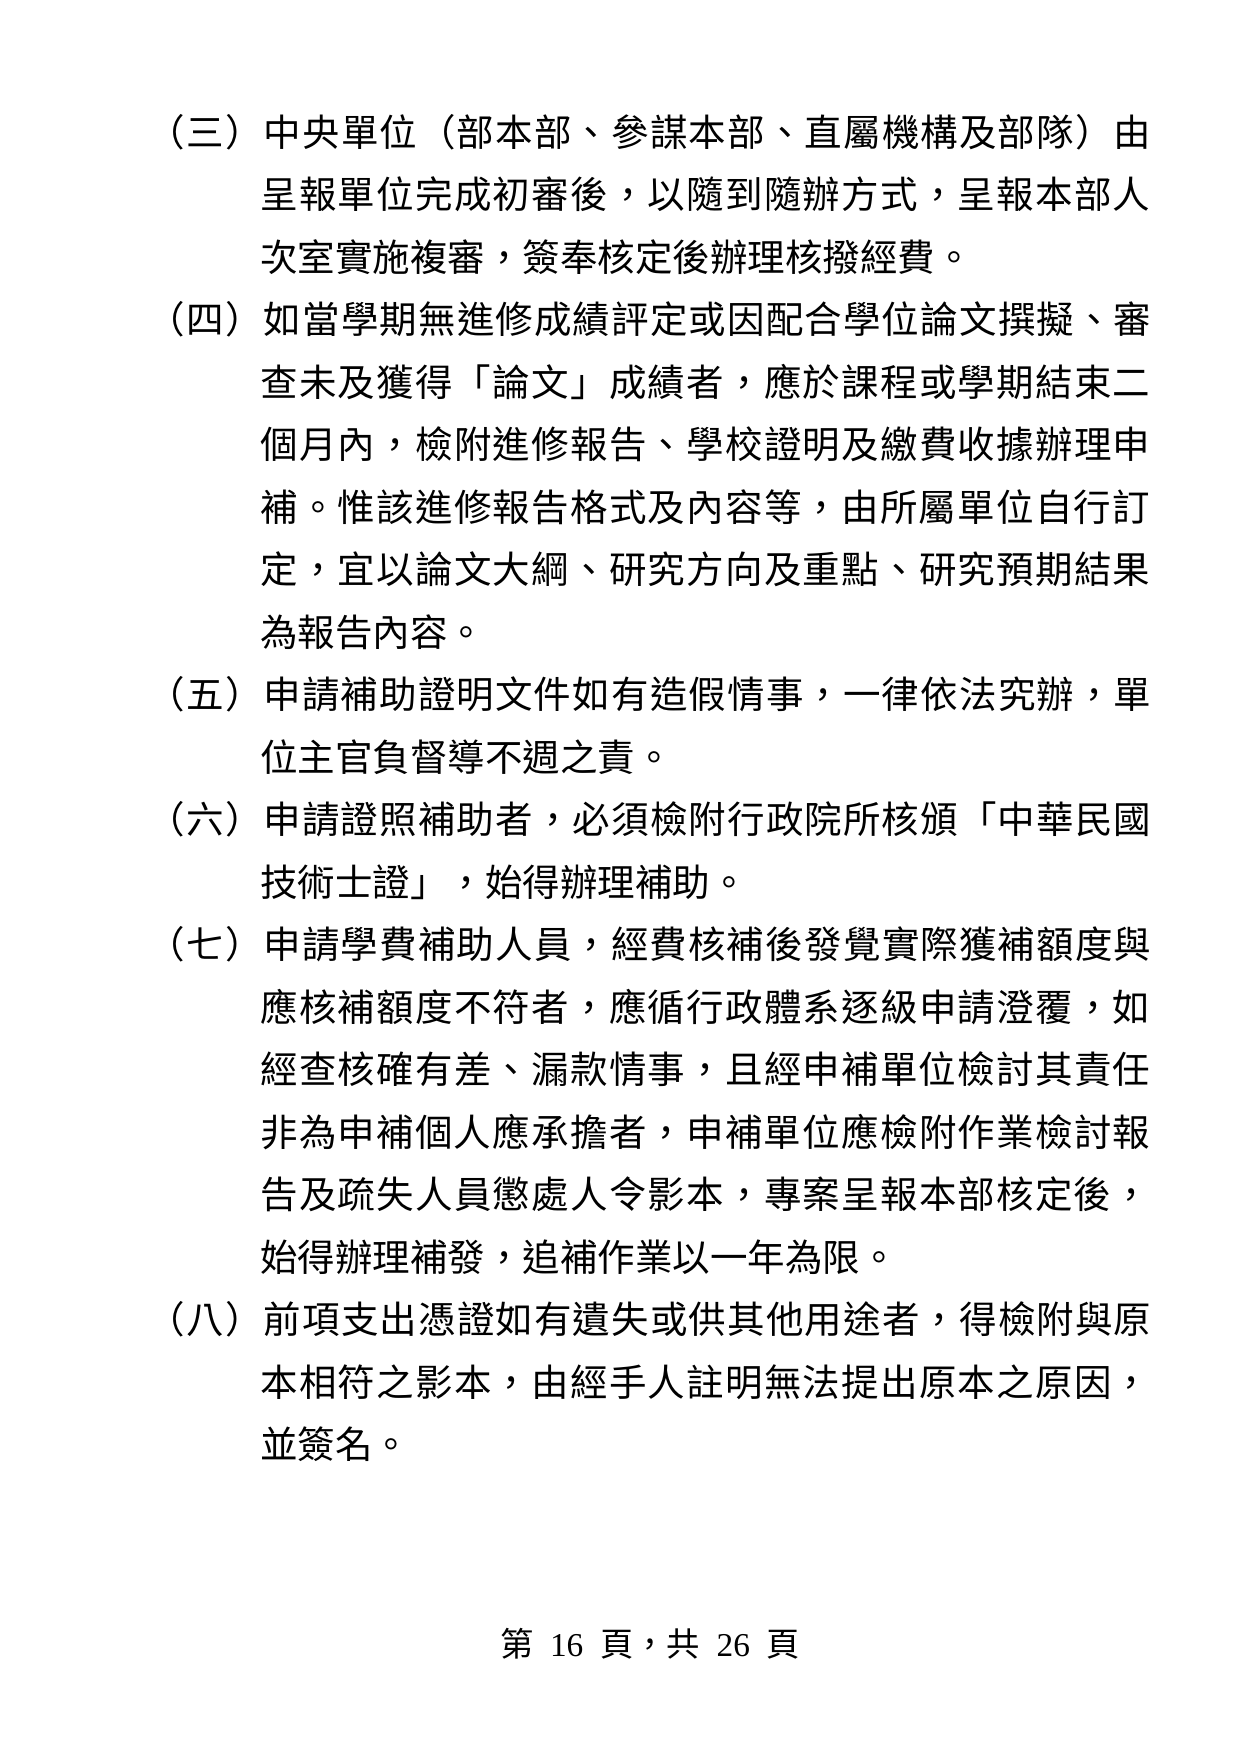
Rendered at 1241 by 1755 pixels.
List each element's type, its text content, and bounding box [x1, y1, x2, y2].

text （七）申請學費補助人員，經費核補後發覺實際獲補額度與應核補額度不符者，應循行政體系逐級申請澄覆，如經查核確有差、漏款情事，且經申補單位檢討其責任非為申補個人應承擔者，申補單位應檢附作業檢討報告及疏失人員懲處人令影本，專案呈報本部核定後，始得辦理補發，追補作業以一年為限。 [148, 901, 1152, 1276]
text （四）如當學期無進修成績評定或因配合學位論文撰擬、審查未及獲得「論文」成績者，應於課程或學期結束二個月內，檢附進修報告、學校證明及繳費收據辦理申補。惟該進修報告格式及內容等，由所屬單位自行訂定，宜以論文大綱、研究方向及重點、研究預期結果為報告內容。 [148, 276, 1152, 651]
text （六）申請證照補助者，必須檢附行政院所核頒「中華民國技術士證」，始得辦理補助。 [148, 776, 1152, 901]
text （五）申請補助證明文件如有造假情事，一律依法究辦，單位主官負督導不週之責。 [148, 651, 1152, 776]
text （八）前項支出憑證如有遺失或供其他用途者，得檢附與原本相符之影本，由經手人註明無法提出原本之原因，並簽名。 [148, 1276, 1152, 1463]
text （三）中央單位（部本部、參謀本部、直屬機構及部隊）由呈報單位完成初審後，以隨到隨辦方式，呈報本部人次室實施複審，簽奉核定後辦理核撥經費。 [148, 88, 1152, 276]
